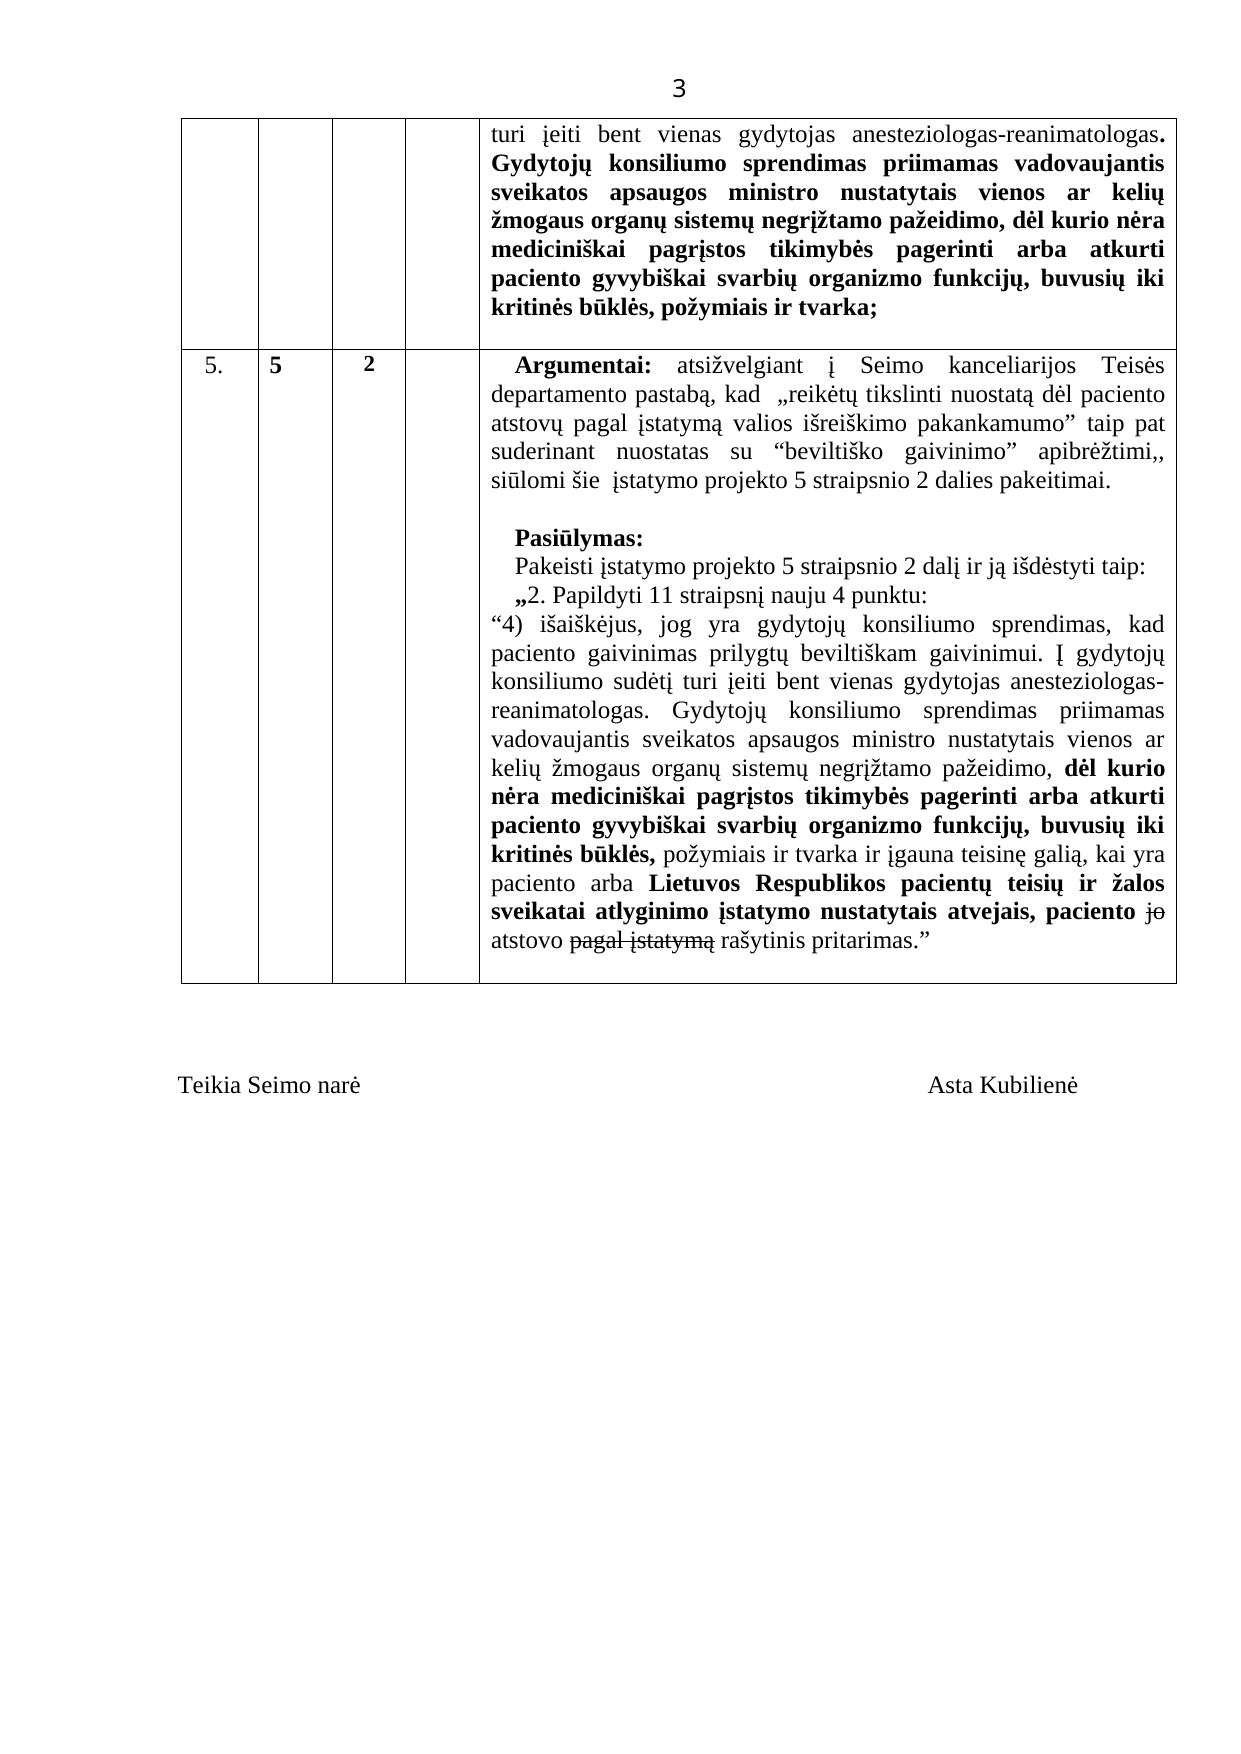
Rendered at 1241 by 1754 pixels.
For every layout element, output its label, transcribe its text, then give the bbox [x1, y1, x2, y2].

table_cell 5 [259, 350, 332, 983]
table_cell [333, 119, 405, 349]
text Teikia Seimo narė Asta Kubilienė [177, 1070, 1181, 1127]
table_cell [259, 119, 332, 349]
table_cell turi įeiti bent vienas gydytojas anesteziologas-reanimatologas. Gydytojų konsiliumo sprendimas priimamas vadovaujantis sveikatos apsaugos ministro nustatytais vienos ar kelių žmogaus organų sistemų negrįžtamo pažeidimo, dėl kurio nėra mediciniškai pagrįstos tikimybės pagerinti arba atkurti paciento gyvybiškai svarbių organizmo funkcijų, buvusių iki kritinės būklės, požymiais ir tvarka; [480, 119, 1176, 349]
table_cell 5. [182, 350, 258, 983]
table_cell [406, 119, 479, 349]
table_cell Argumentai: atsižvelgiant į Seimo kanceliarijos Teisės departamento pastabą, kad „reikėtų tikslinti nuostatą dėl paciento atstovų pagal įstatymą valios išreiškimo pakankamumo” taip pat suderinant nuostatas su “beviltiško gaivinimo” apibrėžtimi,, siūlomi šie įstatymo projekto 5 straipsnio 2 dalies pakeitimai. Pasiūlymas: Pakeisti įstatymo projekto 5 straipsnio 2 dalį ir ją išdėstyti taip: „2. Papildyti 11 straipsnį nauju 4 punktu: “4) išaiškėjus, jog yra gydytojų konsiliumo sprendimas, kad paciento gaivinimas prilygtų beviltiškam gaivinimui. Į gydytojų konsiliumo sudėtį turi įeiti bent vienas gydytojas anesteziologas-reanimatologas. Gydytojų konsiliumo sprendimas priimamas vadovaujantis sveikatos apsaugos ministro nustatytais vienos ar kelių žmogaus organų sistemų negrįžtamo pažeidimo, dėl kurio nėra mediciniškai pagrįstos tikimybės pagerinti arba atkurti paciento gyvybiškai svarbių organizmo funkcijų, buvusių iki kritinės būklės, požymiais ir tvarka ir įgauna teisinę galią, kai yra paciento arba Lietuvos Respublikos pacientų teisių ir žalos sveikatai atlyginimo įstatymo nustatytais atvejais, paciento jo atstovo pagal įstatymą rašytinis pritarimas.” [480, 350, 1176, 983]
table_cell [182, 119, 258, 349]
table_cell 2 [333, 350, 405, 983]
table_cell [406, 350, 479, 983]
